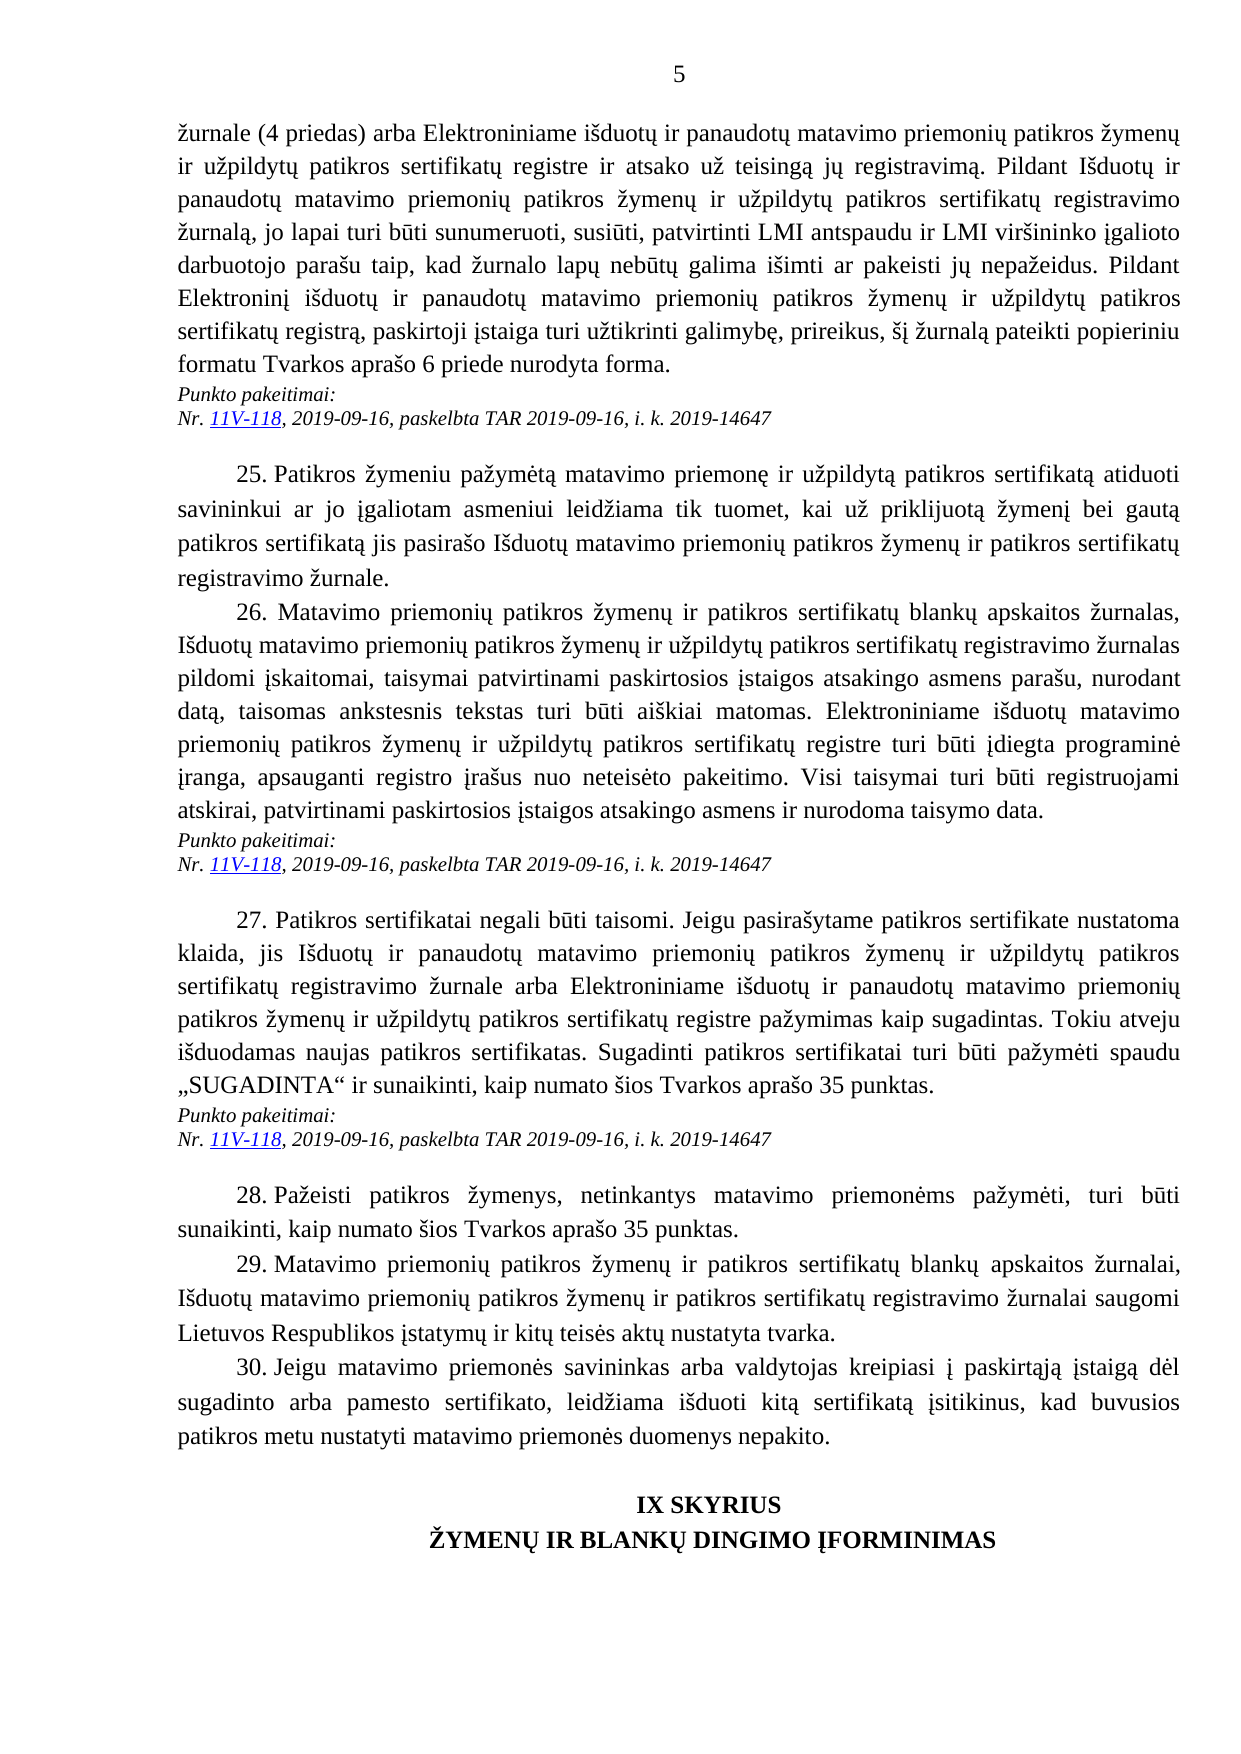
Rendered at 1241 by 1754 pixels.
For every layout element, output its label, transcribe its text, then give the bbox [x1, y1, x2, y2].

text Nr. 11V-118, 2019-09-16, paskelbta TAR 2019-09-16, i. k. 2019-14647 [177, 852, 1181, 876]
text 27. Patikros sertifikatai negali būti taisomi. Jeigu pasirašytame patikros sertifikate nustatoma klaida, jis Išduotų ir panaudotų matavimo priemonių patikros žymenų ir užpildytų patikros sertifikatų registravimo žurnale arba Elektroniniame išduotų ir panaudotų matavimo priemonių patikros žymenų ir užpildytų patikros sertifikatų registre pažymimas kaip sugadintas. Tokiu atveju išduodamas naujas patikros sertifikatas. Sugadinti patikros sertifikatai turi būti pažymėti spaudu „SUGADINTA“ ir sunaikinti, kaip numato šios Tvarkos aprašo 35 punktas. [177, 905, 1181, 1099]
text 25. Patikros žymeniu pažymėtą matavimo priemonę ir užpildytą patikros sertifikatą atiduoti savininkui ar jo įgaliotam asmeniui leidžiama tik tuomet, kai už priklijuotą žymenį bei gautą patikros sertifikatą jis pasirašo Išduotų matavimo priemonių patikros žymenų ir patikros sertifikatų registravimo žurnale. [177, 459, 1181, 591]
text žurnale (4 priedas) arba Elektroniniame išduotų ir panaudotų matavimo priemonių patikros žymenų ir užpildytų patikros sertifikatų registre ir atsako už teisingą jų registravimą. Pildant Išduotų ir panaudotų matavimo priemonių patikros žymenų ir užpildytų patikros sertifikatų registravimo žurnalą, jo lapai turi būti sunumeruoti, susiūti, patvirtinti LMI antspaudu ir LMI viršininko įgalioto darbuotojo parašu taip, kad žurnalo lapų nebūtų galima išimti ar pakeisti jų nepažeidus. Pildant Elektroninį išduotų ir panaudotų matavimo priemonių patikros žymenų ir užpildytų patikros sertifikatų registrą, paskirtoji įstaiga turi užtikrinti galimybę, prireikus, šį žurnalą pateikti popieriniu formatu Tvarkos aprašo 6 priede nurodyta forma. [177, 118, 1181, 378]
text 30. Jeigu matavimo priemonės savininkas arba valdytojas kreipiasi į paskirtąją įstaigą dėl sugadinto arba pamesto sertifikato, leidžiama išduoti kitą sertifikatą įsitikinus, kad buvusios patikros metu nustatyti matavimo priemonės duomenys nepakito. [177, 1352, 1181, 1450]
text IX SKYRIUS [177, 1490, 1181, 1519]
text 26. Matavimo priemonių patikros žymenų ir patikros sertifikatų blankų apskaitos žurnalas, Išduotų matavimo priemonių patikros žymenų ir užpildytų patikros sertifikatų registravimo žurnalas pildomi įskaitomai, taisymai patvirtinami paskirtosios įstaigos atsakingo asmens parašu, nurodant datą, taisomas ankstesnis tekstas turi būti aiškiai matomas. Elektroniniame išduotų matavimo priemonių patikros žymenų ir užpildytų patikros sertifikatų registre turi būti įdiegta programinė įranga, apsauganti registro įrašus nuo neteisėto pakeitimo. Visi taisymai turi būti registruojami atskirai, patvirtinami paskirtosios įstaigos atsakingo asmens ir nurodoma taisymo data. [177, 597, 1181, 824]
text Nr. 11V-118, 2019-09-16, paskelbta TAR 2019-09-16, i. k. 2019-14647 [177, 1127, 1181, 1151]
text Punkto pakeitimai: [177, 1103, 1181, 1127]
text Nr. 11V-118, 2019-09-16, paskelbta TAR 2019-09-16, i. k. 2019-14647 [177, 406, 1181, 430]
text 28. Pažeisti patikros žymenys, netinkantys matavimo priemonėms pažymėti, turi būti sunaikinti, kaip numato šios Tvarkos aprašo 35 punktas. [177, 1180, 1181, 1243]
text Punkto pakeitimai: [177, 382, 1181, 406]
text Punkto pakeitimai: [177, 828, 1181, 852]
text žymenų ir BLANKŲ dingimo įforminimas [177, 1525, 1181, 1554]
text 29. Matavimo priemonių patikros žymenų ir patikros sertifikatų blankų apskaitos žurnalai, Išduotų matavimo priemonių patikros žymenų ir patikros sertifikatų registravimo žurnalai saugomi Lietuvos Respublikos įstatymų ir kitų teisės aktų nustatyta tvarka. [177, 1249, 1181, 1347]
